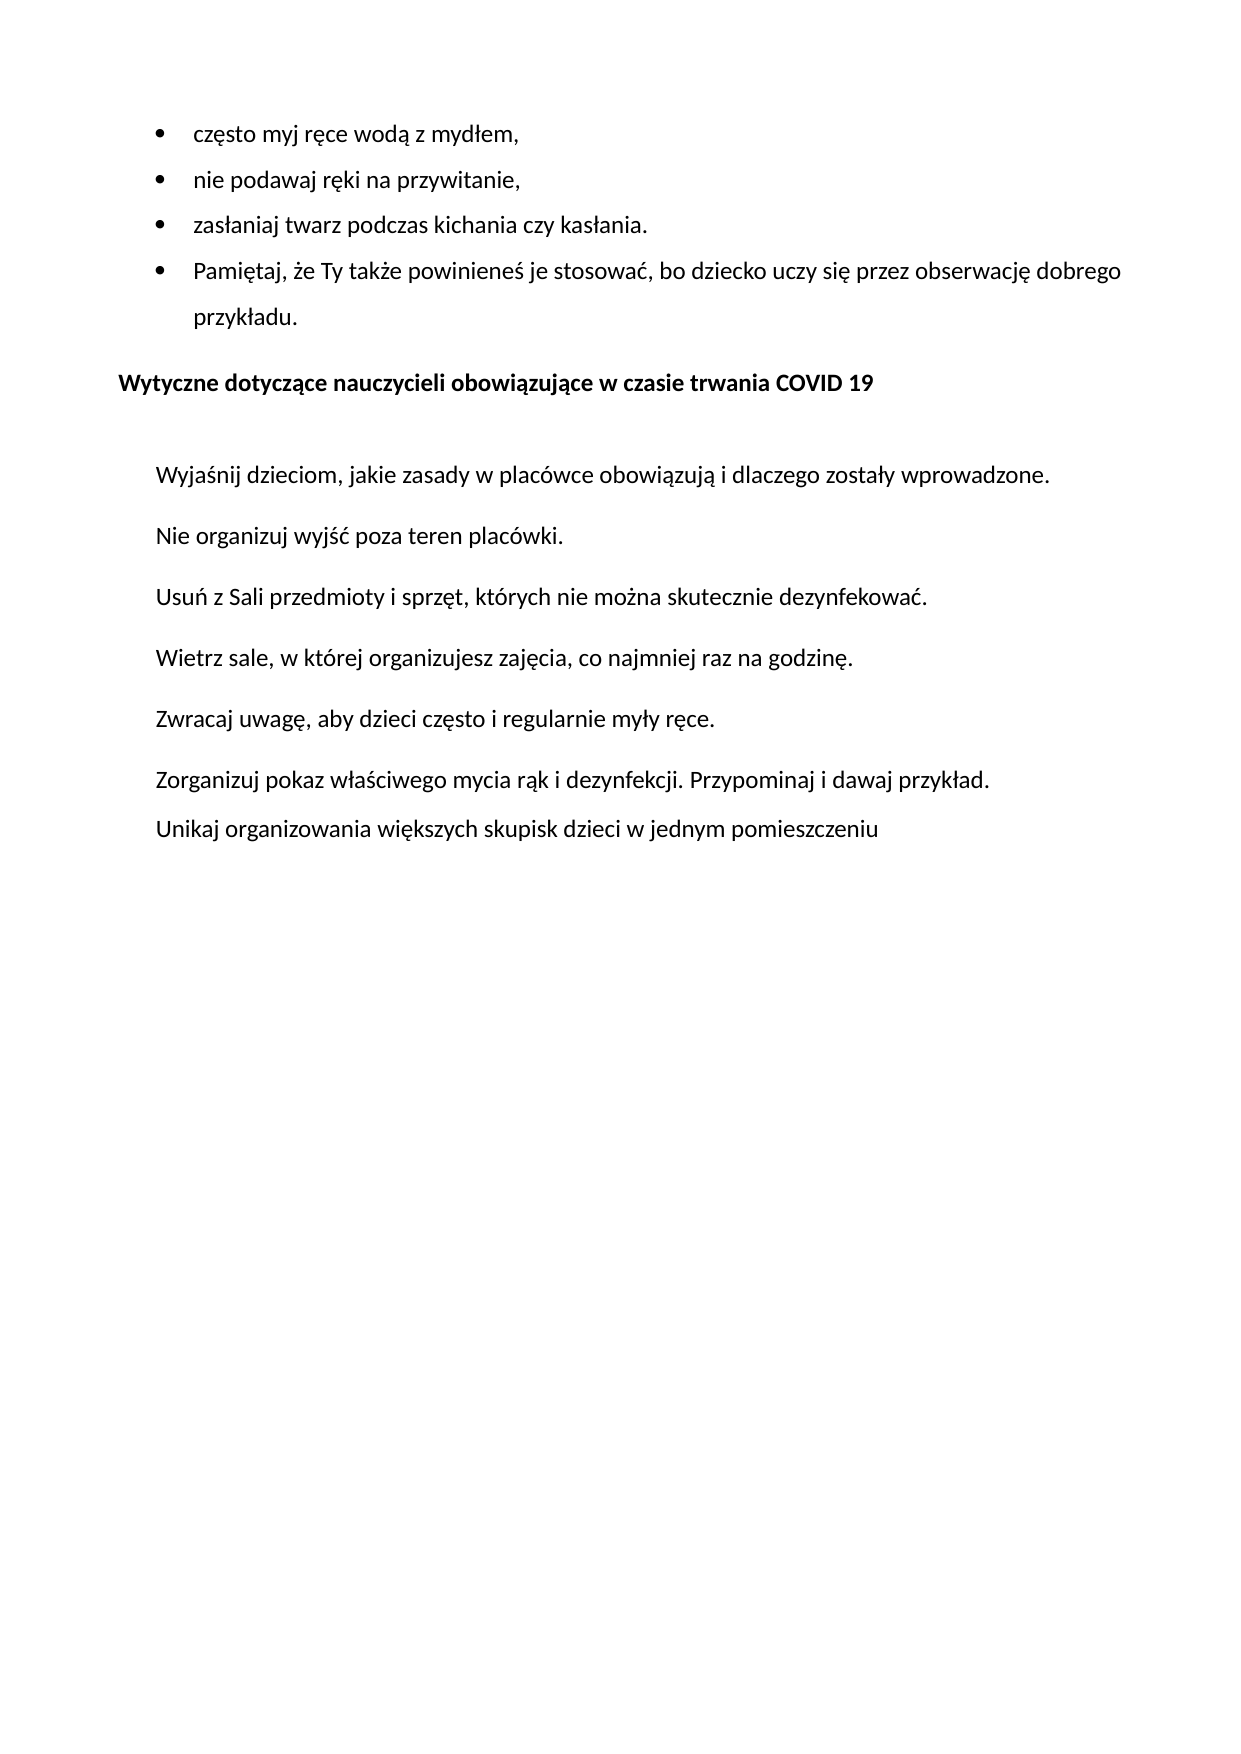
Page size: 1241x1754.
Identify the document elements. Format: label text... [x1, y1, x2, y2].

list Nie organizuj wyjść poza teren placówki. [156, 520, 1122, 551]
list Wyjaśnij dzieciom, jakie zasady w placówce obowiązują i dlaczego zostały wprowadzone. [156, 459, 1122, 489]
text Wytyczne dotyczące nauczycieli obowiązujące w czasie trwania COVID 19 [118, 368, 1122, 398]
list nie podawaj ręki na przywitanie, [156, 164, 1122, 194]
list Wietrz sale, w której organizujesz zajęcia, co najmniej raz na godzinę. [156, 642, 1122, 673]
list Unikaj organizowania większych skupisk dzieci w jednym pomieszczeniu [156, 810, 1122, 843]
list Pamiętaj, że Ty także powinieneś je stosować, bo dziecko uczy się przez obserwację dobrego przykładu. [156, 255, 1122, 332]
list często myj ręce wodą z mydłem, [156, 118, 1122, 149]
list zasłaniaj twarz podczas kichania czy kasłania. [156, 209, 1122, 240]
list Zwracaj uwagę, aby dzieci często i regularnie myły ręce. [156, 703, 1122, 734]
list Usuń z Sali przedmioty i sprzęt, których nie można skutecznie dezynfekować. [156, 581, 1122, 612]
list Zorganizuj pokaz właściwego mycia rąk i dezynfekcji. Przypominaj i dawaj przykład. [156, 764, 1122, 795]
